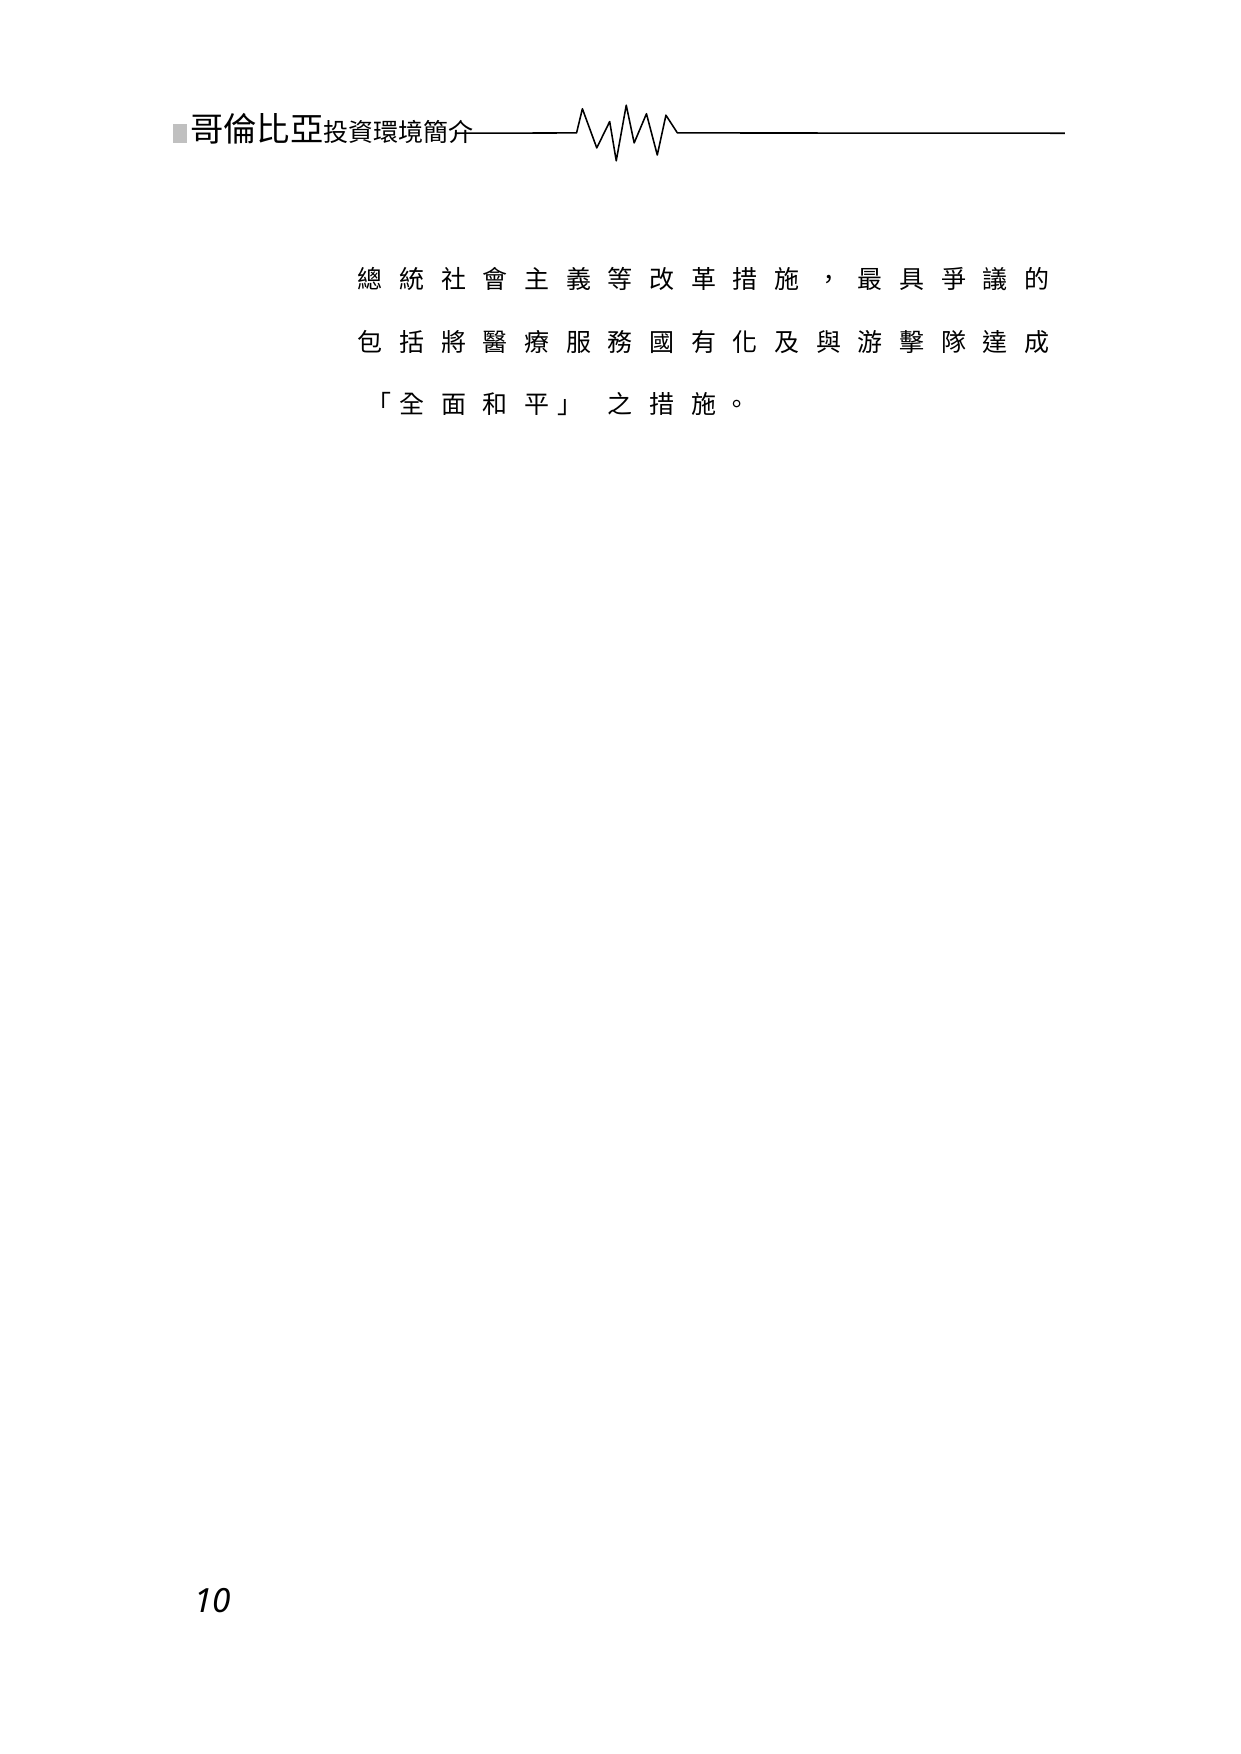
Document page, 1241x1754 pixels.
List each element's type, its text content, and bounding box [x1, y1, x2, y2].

text 總統社會主義等改革措施，最具爭議的包括將醫療服務國有化及與游擊隊達成「全面和平」之措施。 [330, 236, 1058, 424]
